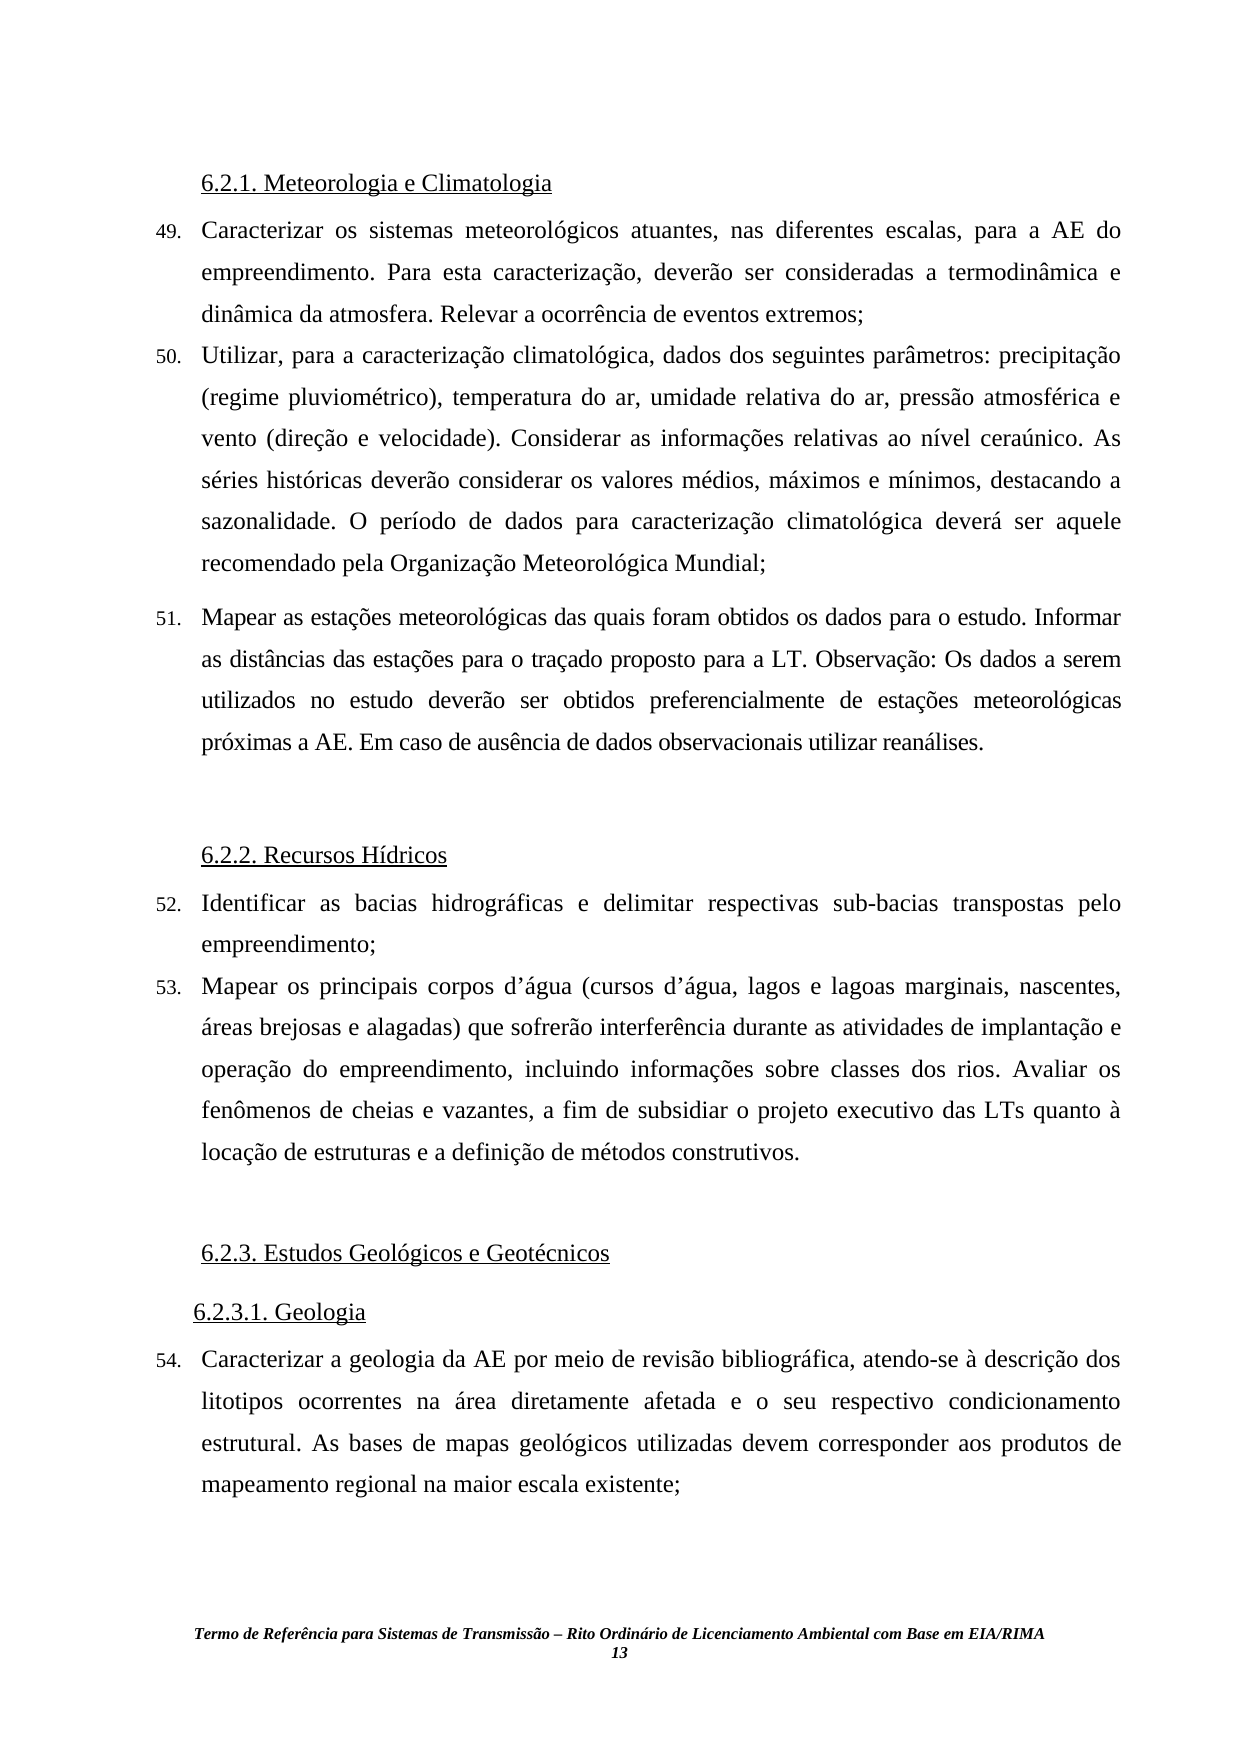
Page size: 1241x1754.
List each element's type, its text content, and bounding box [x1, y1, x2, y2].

subtitle 6.2.1. Meteorologia e Climatologia [201, 169, 1122, 197]
list Utilizar, para a caracterização climatológica, dados dos seguintes parâmetros: precipitação (regime pluviométrico), temperatura do ar, umidade relativa do ar, pressão atmosférica e vento (direção e velocidade). Considerar as informações relativas ao nível ceraúnico. As séries históricas deverão considerar os valores médios, máximos e mínimos, destacando a sazonalidade. O período de dados para caracterização climatológica deverá ser aquele recomendado pela Organização Meteorológica Mundial; [156, 341, 1122, 577]
subtitle 6.2.3. Estudos Geológicos e Geotécnicos [201, 1239, 1122, 1267]
list Identificar as bacias hidrográficas e delimitar respectivas sub-bacias transpostas pelo empreendimento; [156, 889, 1122, 958]
list Mapear as estações meteorológicas das quais foram obtidos os dados para o estudo. Informar as distâncias das estações para o traçado proposto para a LT. Observação: Os dados a serem utilizados no estudo deverão ser obtidos preferencialmente de estações meteorológicas próximas a AE. Em caso de ausência de dados observacionais utilizar reanálises. [156, 603, 1122, 756]
list Mapear os principais corpos d’água (cursos d’água, lagos e lagoas marginais, nascentes, áreas brejosas e alagadas) que sofrerão interferência durante as atividades de implantação e operação do empreendimento, incluindo informações sobre classes dos rios. Avaliar os fenômenos de cheias e vazantes, a fim de subsidiar o projeto executivo das LTs quanto à locação de estruturas e a definição de métodos construtivos. [156, 972, 1122, 1166]
list Caracterizar a geologia da AE por meio de revisão bibliográfica, atendo-se à descrição dos litotipos ocorrentes na área diretamente afetada e o seu respectivo condicionamento estrutural. As bases de mapas geológicos utilizadas devem corresponder aos produtos de mapeamento regional na maior escala existente; [156, 1346, 1122, 1498]
list Caracterizar os sistemas meteorológicos atuantes, nas diferentes escalas, para a AE do empreendimento. Para esta caracterização, deverão ser consideradas a termodinâmica e dinâmica da atmosfera. Relevar a ocorrência de eventos extremos; [156, 217, 1122, 327]
subtitle 6.2.2. Recursos Hídricos [201, 841, 1122, 869]
subtitle 6.2.3.1. Geologia [156, 1298, 1122, 1326]
